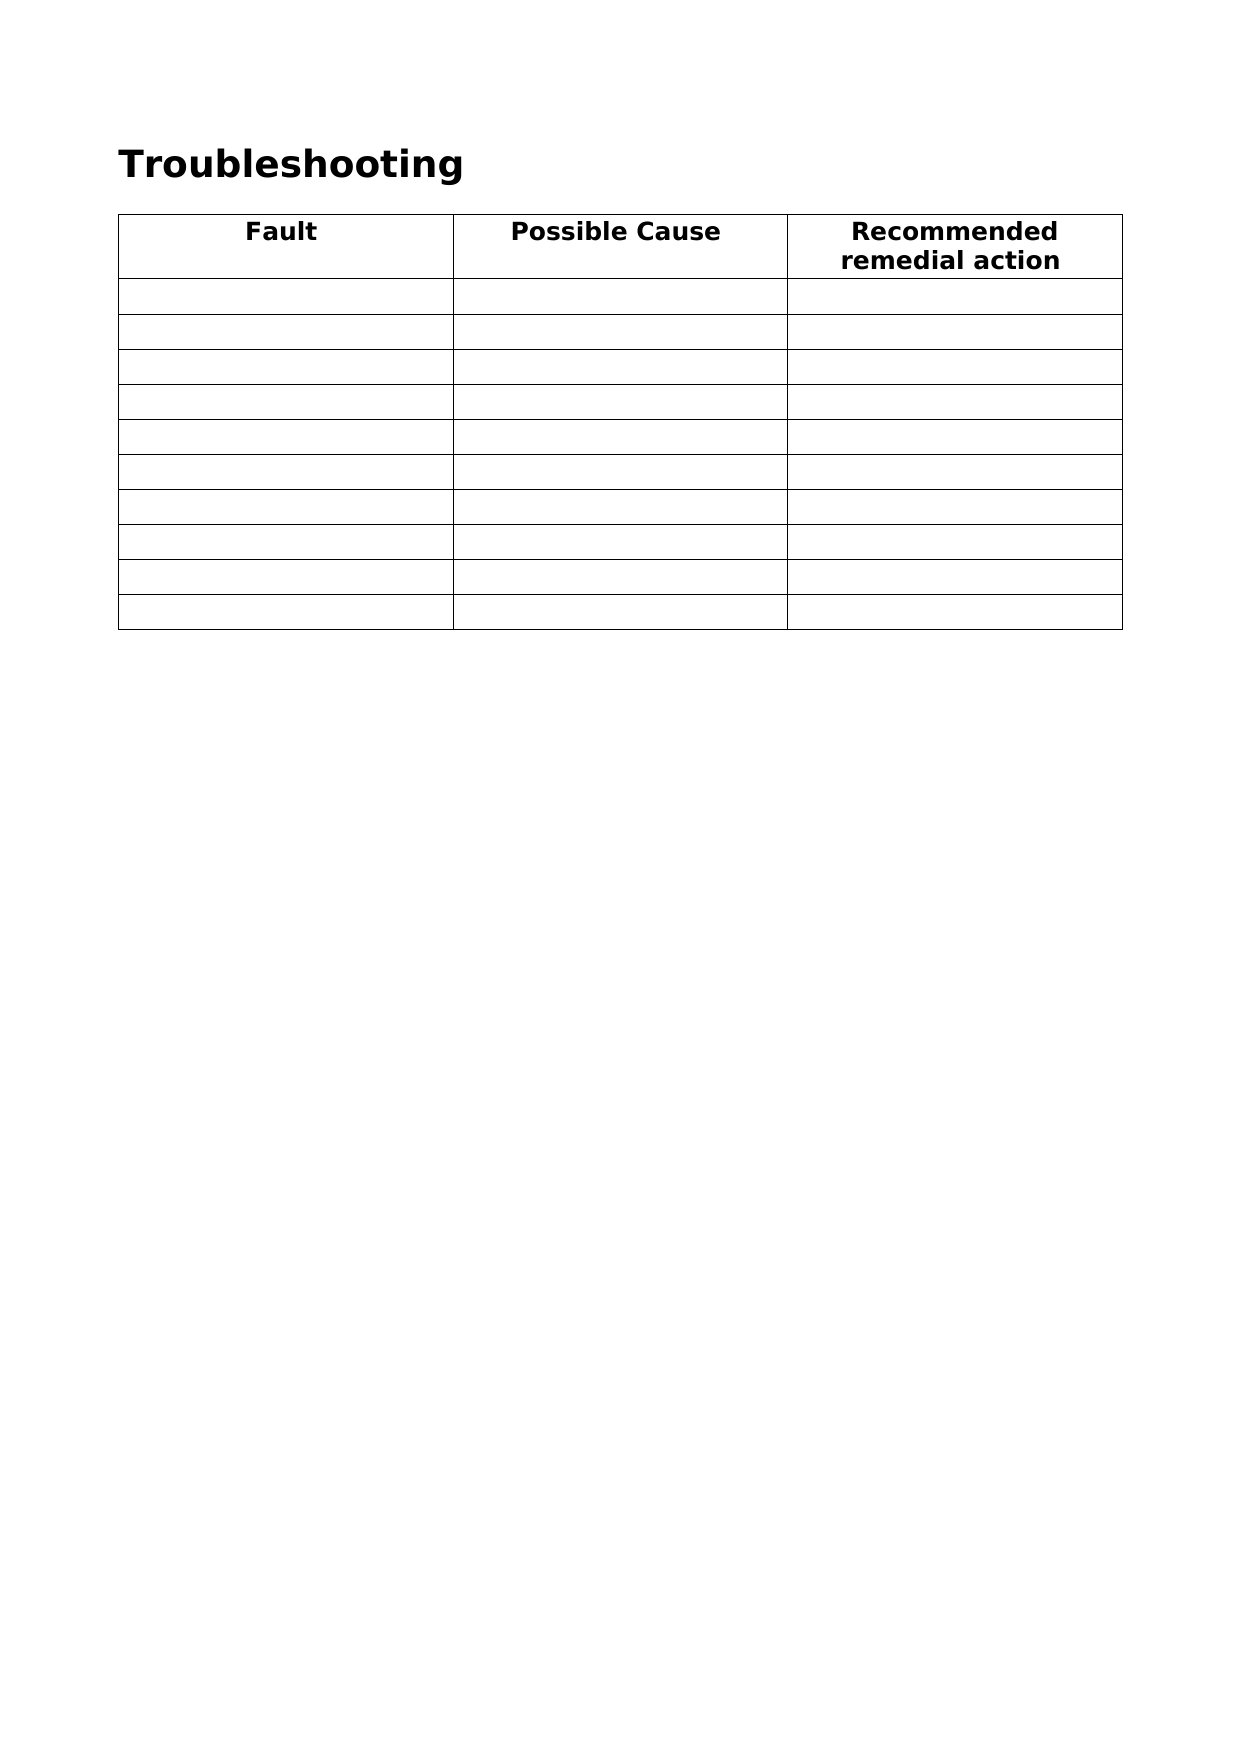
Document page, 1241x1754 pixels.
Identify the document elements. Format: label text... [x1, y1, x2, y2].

table_cell [788, 350, 1122, 384]
table_cell [119, 420, 453, 454]
table_cell [454, 350, 787, 384]
table_cell [454, 595, 787, 629]
table_cell [788, 525, 1122, 559]
table_cell [119, 279, 453, 313]
table_cell [119, 560, 453, 594]
table_cell [454, 420, 787, 454]
table_cell [454, 490, 787, 524]
table_cell [119, 595, 453, 629]
table_cell [119, 455, 453, 489]
table_cell [119, 385, 453, 419]
table_cell [788, 315, 1122, 348]
table_cell [454, 315, 787, 348]
table_cell [788, 595, 1122, 629]
table_header Recommended remedial action [788, 215, 1122, 278]
table_cell [119, 525, 453, 559]
table_cell [454, 279, 787, 313]
table_header Fault [119, 215, 453, 278]
table_cell [454, 455, 787, 489]
table_cell [454, 525, 787, 559]
table_header Possible Cause [454, 215, 787, 278]
table_cell [788, 455, 1122, 489]
table_cell [119, 350, 453, 384]
table_cell [119, 315, 453, 348]
table_cell [119, 490, 453, 524]
table_cell [788, 420, 1122, 454]
table_cell [788, 560, 1122, 594]
subtitle Troubleshooting [118, 143, 1122, 187]
table_cell [788, 279, 1122, 313]
table_cell [788, 490, 1122, 524]
table_cell [454, 385, 787, 419]
table_cell [454, 560, 787, 594]
table_cell [788, 385, 1122, 419]
